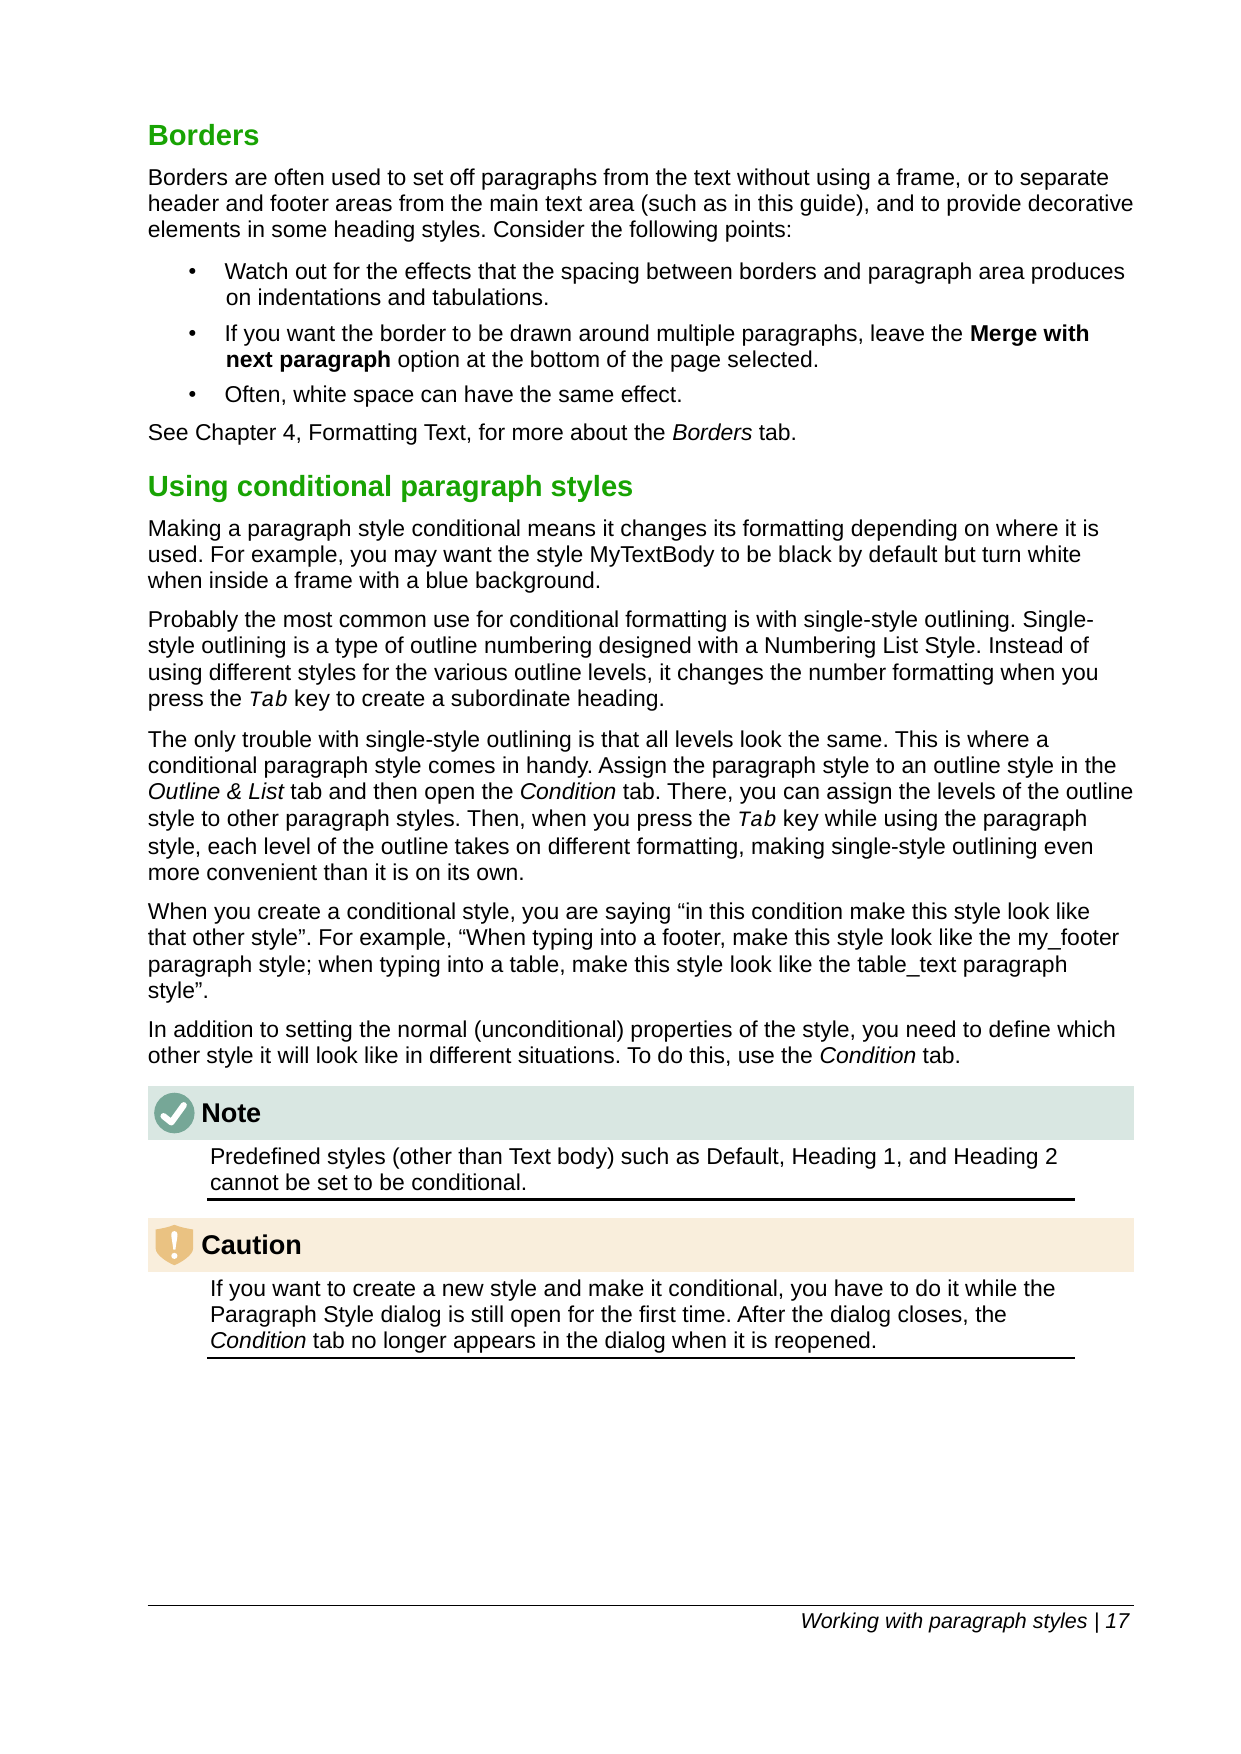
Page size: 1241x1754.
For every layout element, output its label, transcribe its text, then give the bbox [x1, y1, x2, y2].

list Borders are often used to set off paragraphs from the text without using a frame, or to separate header and footer areas from the main text area (such as in this guide), and to provide decorative elements in some heading styles. Consider the following points: [148, 163, 1134, 242]
list See Chapter 4, Formatting Text, for more about the Borders tab. [148, 419, 1134, 446]
list If you want the border to be drawn around multiple paragraphs, leave the Merge with next paragraph option at the bottom of the page selected. [185, 317, 1134, 372]
text The only trouble with single-style outlining is that all levels look the same. This is where a conditional paragraph style comes in handy. Assign the paragraph style to an outline style in the Outline & List tab and then open the Condition tab. There, you can assign the levels of the outline style to other paragraph styles. Then, when you press the Tab key while using the paragraph style, each level of the outline takes on different formatting, making single-style outlining even more convenient than it is on its own. [148, 726, 1134, 885]
text Probably the most common use for conditional formatting is with single-style outlining. Single-style outlining is a type of outline numbering designed with a Numbering List Style. Instead of using different styles for the various outline levels, it changes the number formatting when you press the Tab key to create a subordinate heading. [148, 606, 1134, 713]
subtitle Using conditional paragraph styles [148, 469, 1134, 503]
list Often, white space can have the same effect. [185, 378, 1134, 410]
subtitle Caution [148, 1218, 1134, 1272]
text Making a paragraph style conditional means it changes its formatting depending on where it is used. For example, you may want the style MyTextBody to be black by default but turn white when inside a frame with a blue background. [148, 514, 1134, 593]
subtitle Note [148, 1086, 1134, 1140]
text In addition to setting the normal (unconditional) properties of the style, you need to define which other style it will look like in different situations. To do this, use the Condition tab. [148, 1016, 1134, 1068]
text Predefined styles (other than Text body) such as Default, Heading 1, and Heading 2 cannot be set to be conditional. [207, 1140, 1075, 1198]
subtitle Borders [148, 118, 1134, 152]
text When you create a conditional style, you are saying “in this condition make this style look like that other style”. For example, “When typing into a footer, make this style look like the my_footer paragraph style; when typing into a table, make this style look like the table_text paragraph style”. [148, 898, 1134, 1003]
text If you want to create a new style and make it conditional, you have to do it while the Paragraph Style dialog is still open for the first time. After the dialog closes, the Condition tab no longer appears in the dialog when it is reopened. [207, 1272, 1075, 1357]
list Watch out for the effects that the spacing between borders and paragraph area produces on indentations and tabulations. [185, 255, 1134, 311]
